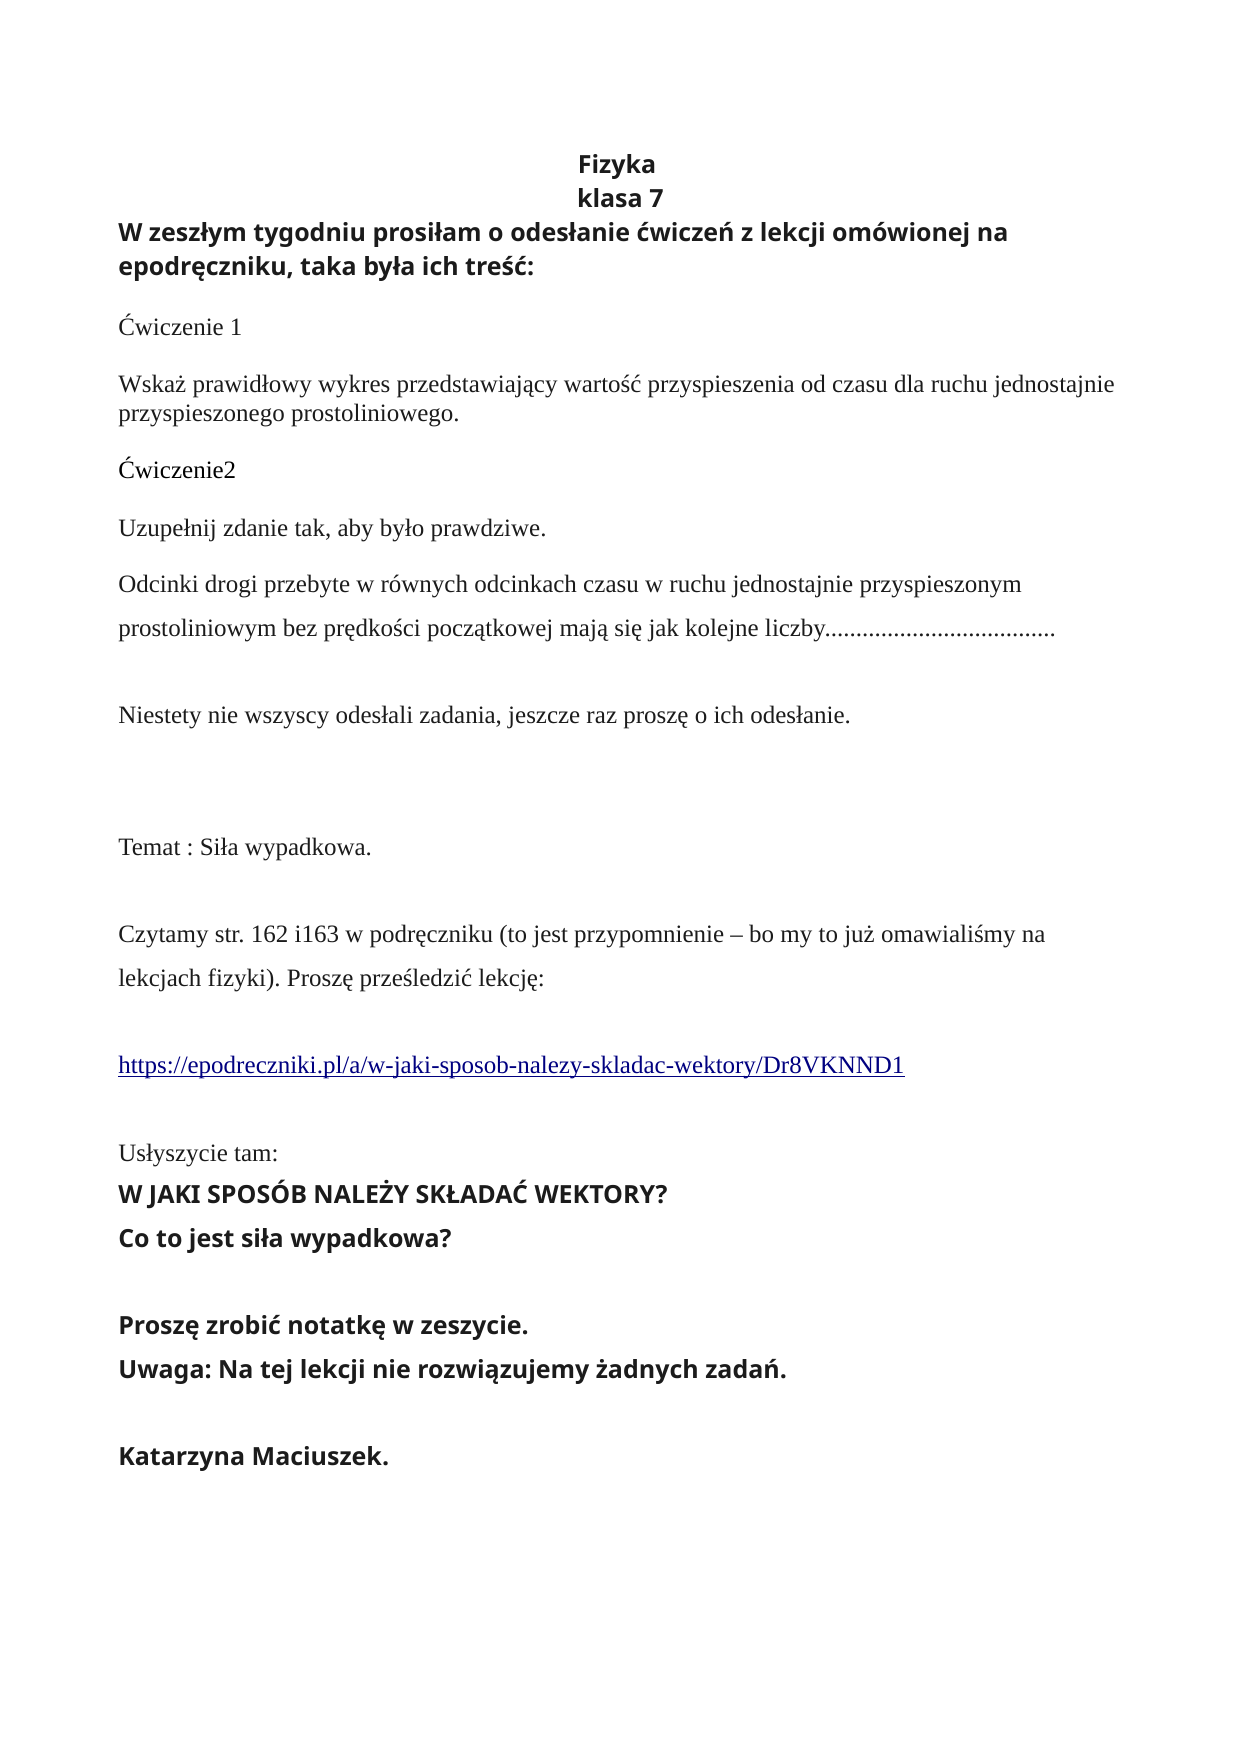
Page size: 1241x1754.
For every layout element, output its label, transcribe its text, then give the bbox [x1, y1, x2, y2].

subtitle W JAKI SPOSÓB NALEŻY SKŁADAĆ WEKTORY? [118, 1167, 1122, 1211]
text Ćwiczenie2 [118, 456, 1122, 484]
text Co to jest siła wypadkowa? [118, 1211, 1122, 1254]
text W zeszłym tygodniu prosiłam o odesłanie ćwiczeń z lekcji omówionej na epodręczniku, taka była ich treść: [118, 215, 1122, 283]
text Wskaż prawidłowy wykres przedstawiający wartość przyspieszenia od czasu dla ruchu jednostajnie przyspieszonego prostoliniowego. [118, 369, 1122, 427]
text Temat : Siła wypadkowa. [118, 817, 1122, 861]
text Ćwiczenie 1 [118, 312, 1122, 341]
text klasa 7 [118, 181, 1122, 215]
text Usłyszycie tam: [118, 1123, 1122, 1167]
text Fizyka [118, 147, 1122, 181]
text Niestety nie wszyscy odesłali zadania, jeszcze raz proszę o ich odesłanie. [118, 686, 1122, 729]
text Czytamy str. 162 i163 w podręczniku (to jest przypomnienie – bo my to już omawialiśmy na lekcjach fizyki). Proszę prześledzić lekcję: [118, 904, 1122, 992]
text Katarzyna Maciuszek. [118, 1429, 1122, 1473]
text Odcinki drogi przebyte w równych odcinkach czasu w ruchu jednostajnie przyspieszonym prostoliniowym bez prędkości początkowej mają się jak kolejne liczby..................................... [118, 554, 1122, 642]
text Uwaga: Na tej lekcji nie rozwiązujemy żadnych zadań. [118, 1342, 1122, 1386]
text Uzupełnij zdanie tak, aby było prawdziwe. [118, 513, 1122, 542]
text Proszę zrobić notatkę w zeszycie. [118, 1298, 1122, 1342]
text https://epodreczniki.pl/a/w-jaki-sposob-nalezy-skladac-wektory/Dr8VKNND1 [118, 1036, 1122, 1079]
